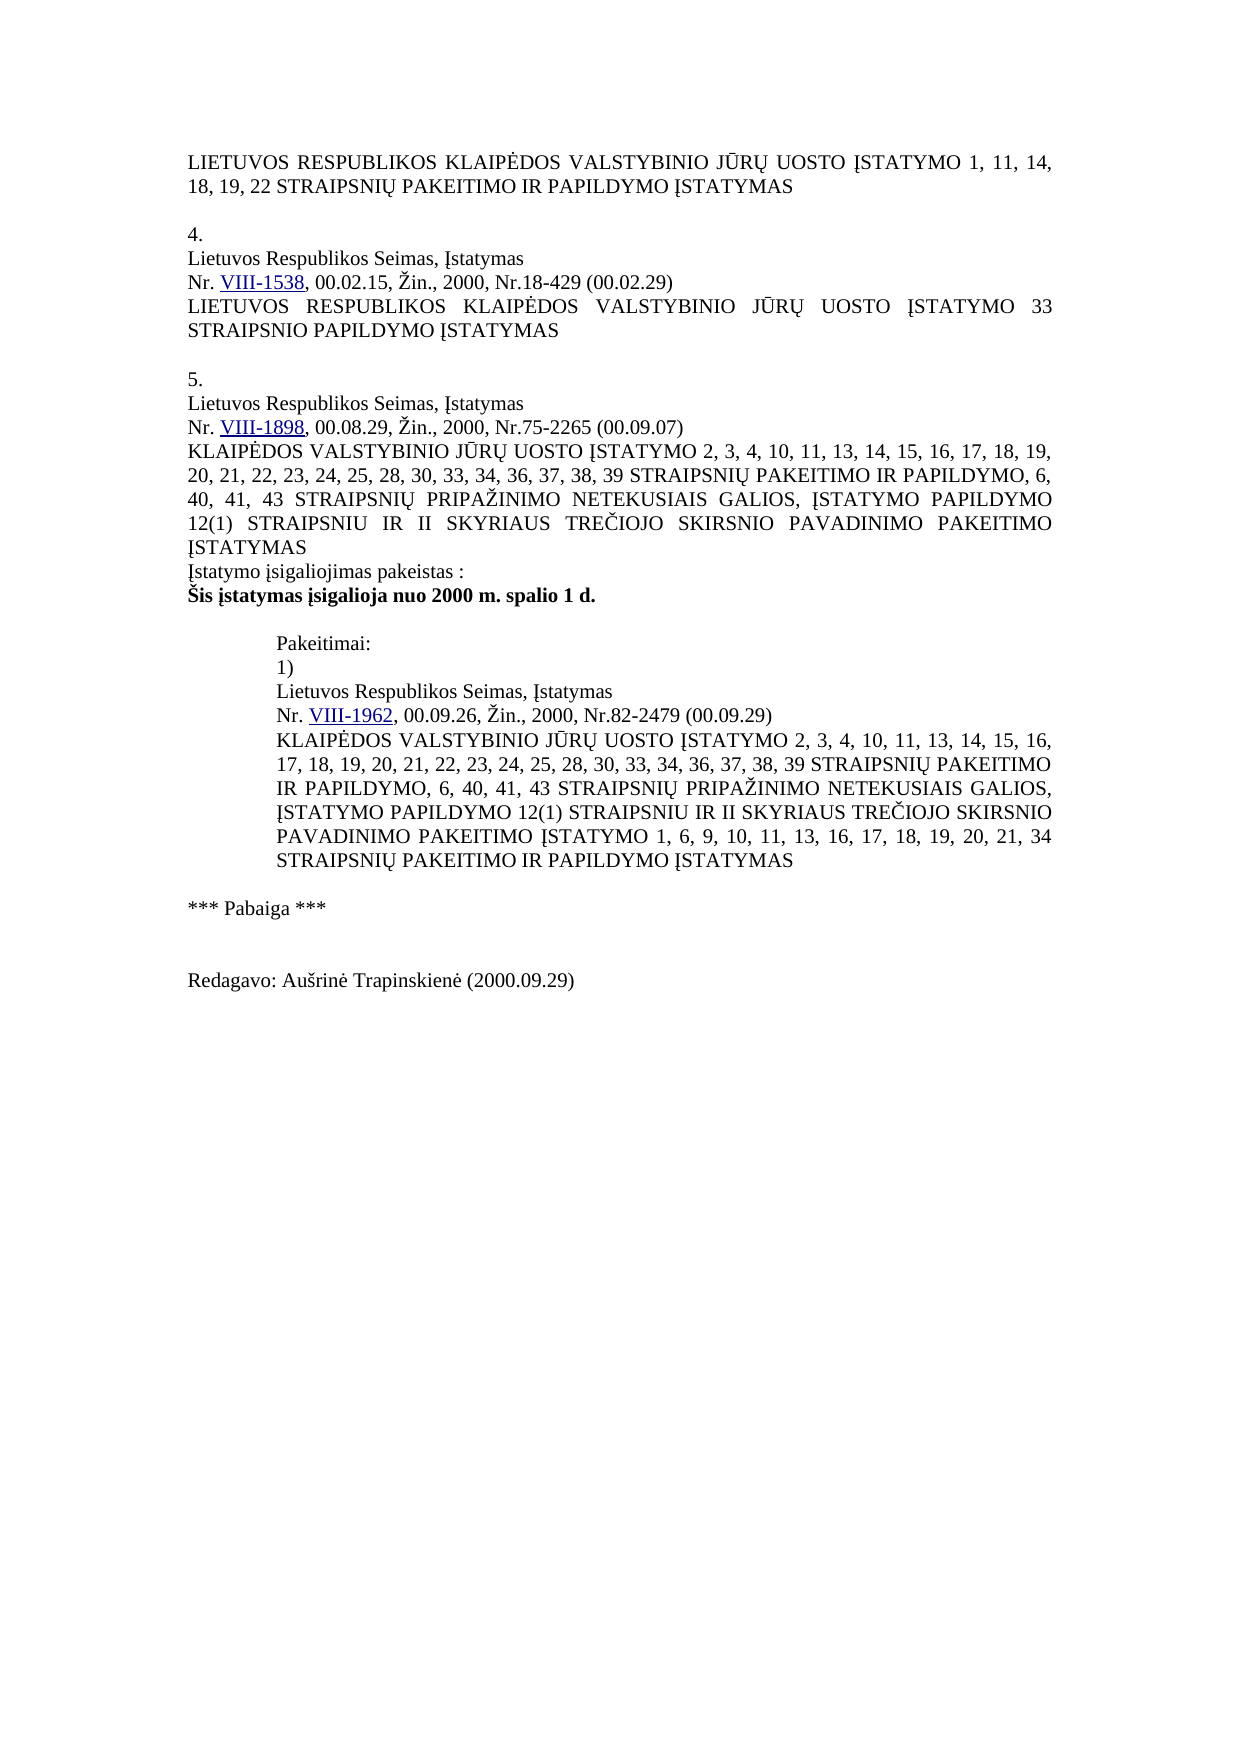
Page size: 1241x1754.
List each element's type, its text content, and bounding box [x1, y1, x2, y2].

text LIETUVOS RESPUBLIKOS KLAIPĖDOS VALSTYBINIO JŪRŲ UOSTO ĮSTATYMO 1, 11, 14, 18, 19, 22 STRAIPSNIŲ PAKEITIMO IR PAPILDYMO ĮSTATYMAS [187, 150, 1053, 198]
text 1) [187, 655, 1053, 679]
text 4. [187, 222, 1053, 246]
text KLAIPĖDOS VALSTYBINIO JŪRŲ UOSTO ĮSTATYMO 2, 3, 4, 10, 11, 13, 14, 15, 16, 17, 18, 19, 20, 21, 22, 23, 24, 25, 28, 30, 33, 34, 36, 37, 38, 39 STRAIPSNIŲ PAKEITIMO IR PAPILDYMO, 6, 40, 41, 43 STRAIPSNIŲ PRIPAŽINIMO NETEKUSIAIS GALIOS, ĮSTATYMO PAPILDYMO 12(1) STRAIPSNIU IR II SKYRIAUS TREČIOJO SKIRSNIO PAVADINIMO PAKEITIMO ĮSTATYMO 1, 6, 9, 10, 11, 13, 16, 17, 18, 19, 20, 21, 34 STRAIPSNIŲ PAKEITIMO IR PAPILDYMO ĮSTATYMAS [276, 727, 1053, 872]
text Nr. VIII-1898, 00.08.29, Žin., 2000, Nr.75-2265 (00.09.07) [187, 415, 1053, 439]
text Lietuvos Respublikos Seimas, Įstatymas [187, 679, 1053, 703]
text 5. [187, 367, 1053, 391]
text Pakeitimai: [187, 631, 1053, 655]
text *** Pabaiga *** [187, 896, 1053, 920]
text Lietuvos Respublikos Seimas, Įstatymas [187, 391, 1053, 415]
text Redagavo: Aušrinė Trapinskienė (2000.09.29) [187, 968, 1053, 992]
text KLAIPĖDOS VALSTYBINIO JŪRŲ UOSTO ĮSTATYMO 2, 3, 4, 10, 11, 13, 14, 15, 16, 17, 18, 19, 20, 21, 22, 23, 24, 25, 28, 30, 33, 34, 36, 37, 38, 39 STRAIPSNIŲ PAKEITIMO IR PAPILDYMO, 6, 40, 41, 43 STRAIPSNIŲ PRIPAŽINIMO NETEKUSIAIS GALIOS, ĮSTATYMO PAPILDYMO 12(1) STRAIPSNIU IR II SKYRIAUS TREČIOJO SKIRSNIO PAVADINIMO PAKEITIMO ĮSTATYMAS [187, 439, 1053, 559]
text Įstatymo įsigaliojimas pakeistas : [187, 559, 1053, 583]
text Lietuvos Respublikos Seimas, Įstatymas [187, 246, 1053, 270]
text Nr. VIII-1538, 00.02.15, Žin., 2000, Nr.18-429 (00.02.29) [187, 270, 1053, 294]
text LIETUVOS RESPUBLIKOS KLAIPĖDOS VALSTYBINIO JŪRŲ UOSTO ĮSTATYMO 33 STRAIPSNIO PAPILDYMO ĮSTATYMAS [187, 294, 1053, 342]
text Šis įstatymas įsigalioja nuo 2000 m. spalio 1 d. [187, 583, 1053, 607]
text Nr. VIII-1962, 00.09.26, Žin., 2000, Nr.82-2479 (00.09.29) [187, 703, 1053, 727]
